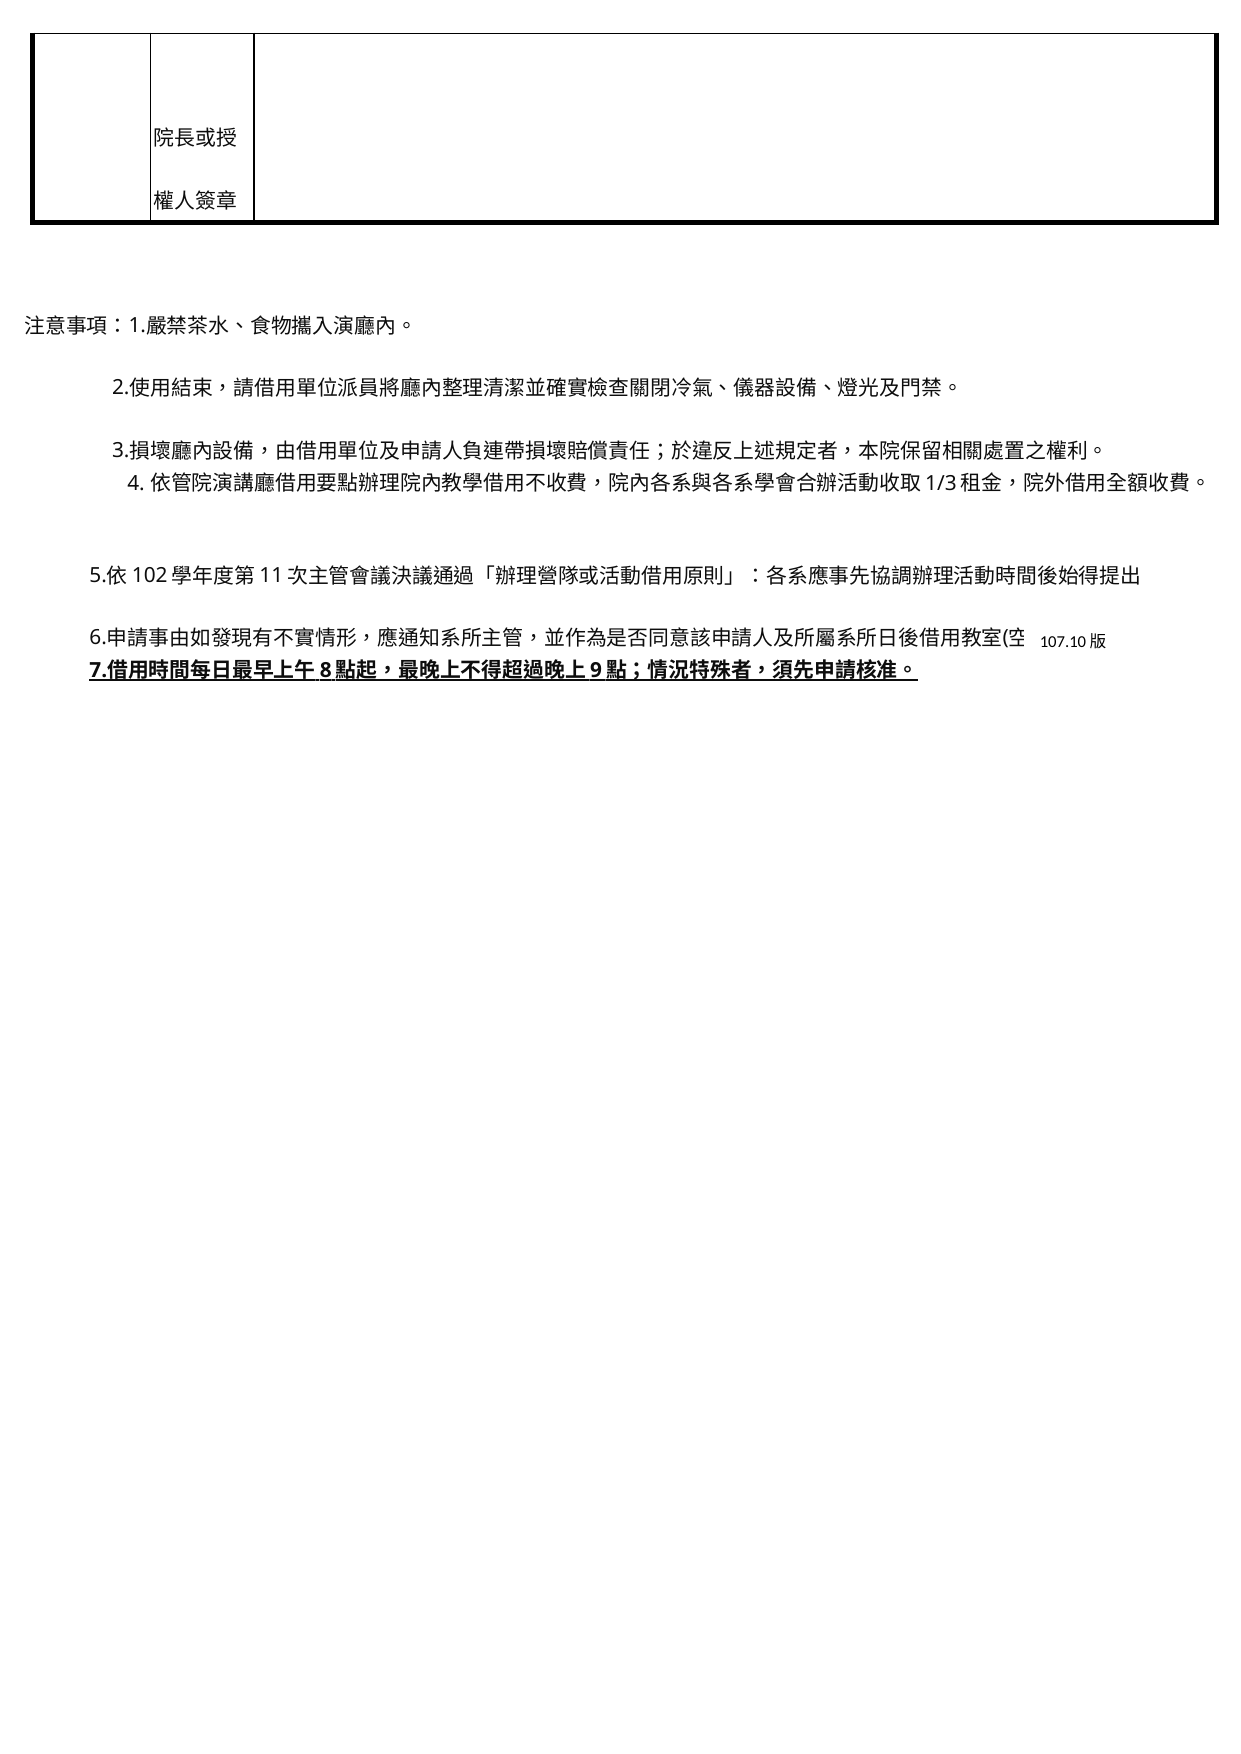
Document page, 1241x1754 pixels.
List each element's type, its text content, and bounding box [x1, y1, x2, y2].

text 4. 依管院演講廳借用要點辦理院內教學借用不收費，院內各系與各系學會合辦活動收取1/3租金，院外借用全額收費。 [29, 470, 1215, 495]
table_cell [255, 34, 1214, 220]
text 2.使用結束，請借用單位派員將廳內整理清潔並確實檢查關閉冷氣、儀器設備、燈光及門禁。 [74, 345, 1215, 408]
text 3.損壞廳內設備，由借用單位及申請人負連帶損壞賠償責任；於違反上述規定者，本院保留相關處置之權利。 [74, 408, 1215, 470]
text 注意事項：1.嚴禁茶水、食物攜入演廳內。 [15, 283, 1215, 345]
text 6.申請事由如發現有不實情形，應通知系所主管，並作為是否同意該申請人及所屬系所日後借用教室(空間)之參考。 [29, 595, 1240, 685]
text 5.依102學年度第11次主管會議決議通過「辦理營隊或活動借用原則」：各系應事先協調辦理活動時間後始得提出 [29, 533, 1215, 595]
table_cell [35, 34, 150, 220]
text 7.借用時間每日最早上午8點起，最晚上不得超過晚上9點；情況特殊者，須先申請核准。 [29, 658, 1024, 683]
table_cell 院長或授權人簽章 [151, 34, 253, 220]
text 107.10版 [1039, 628, 1225, 652]
